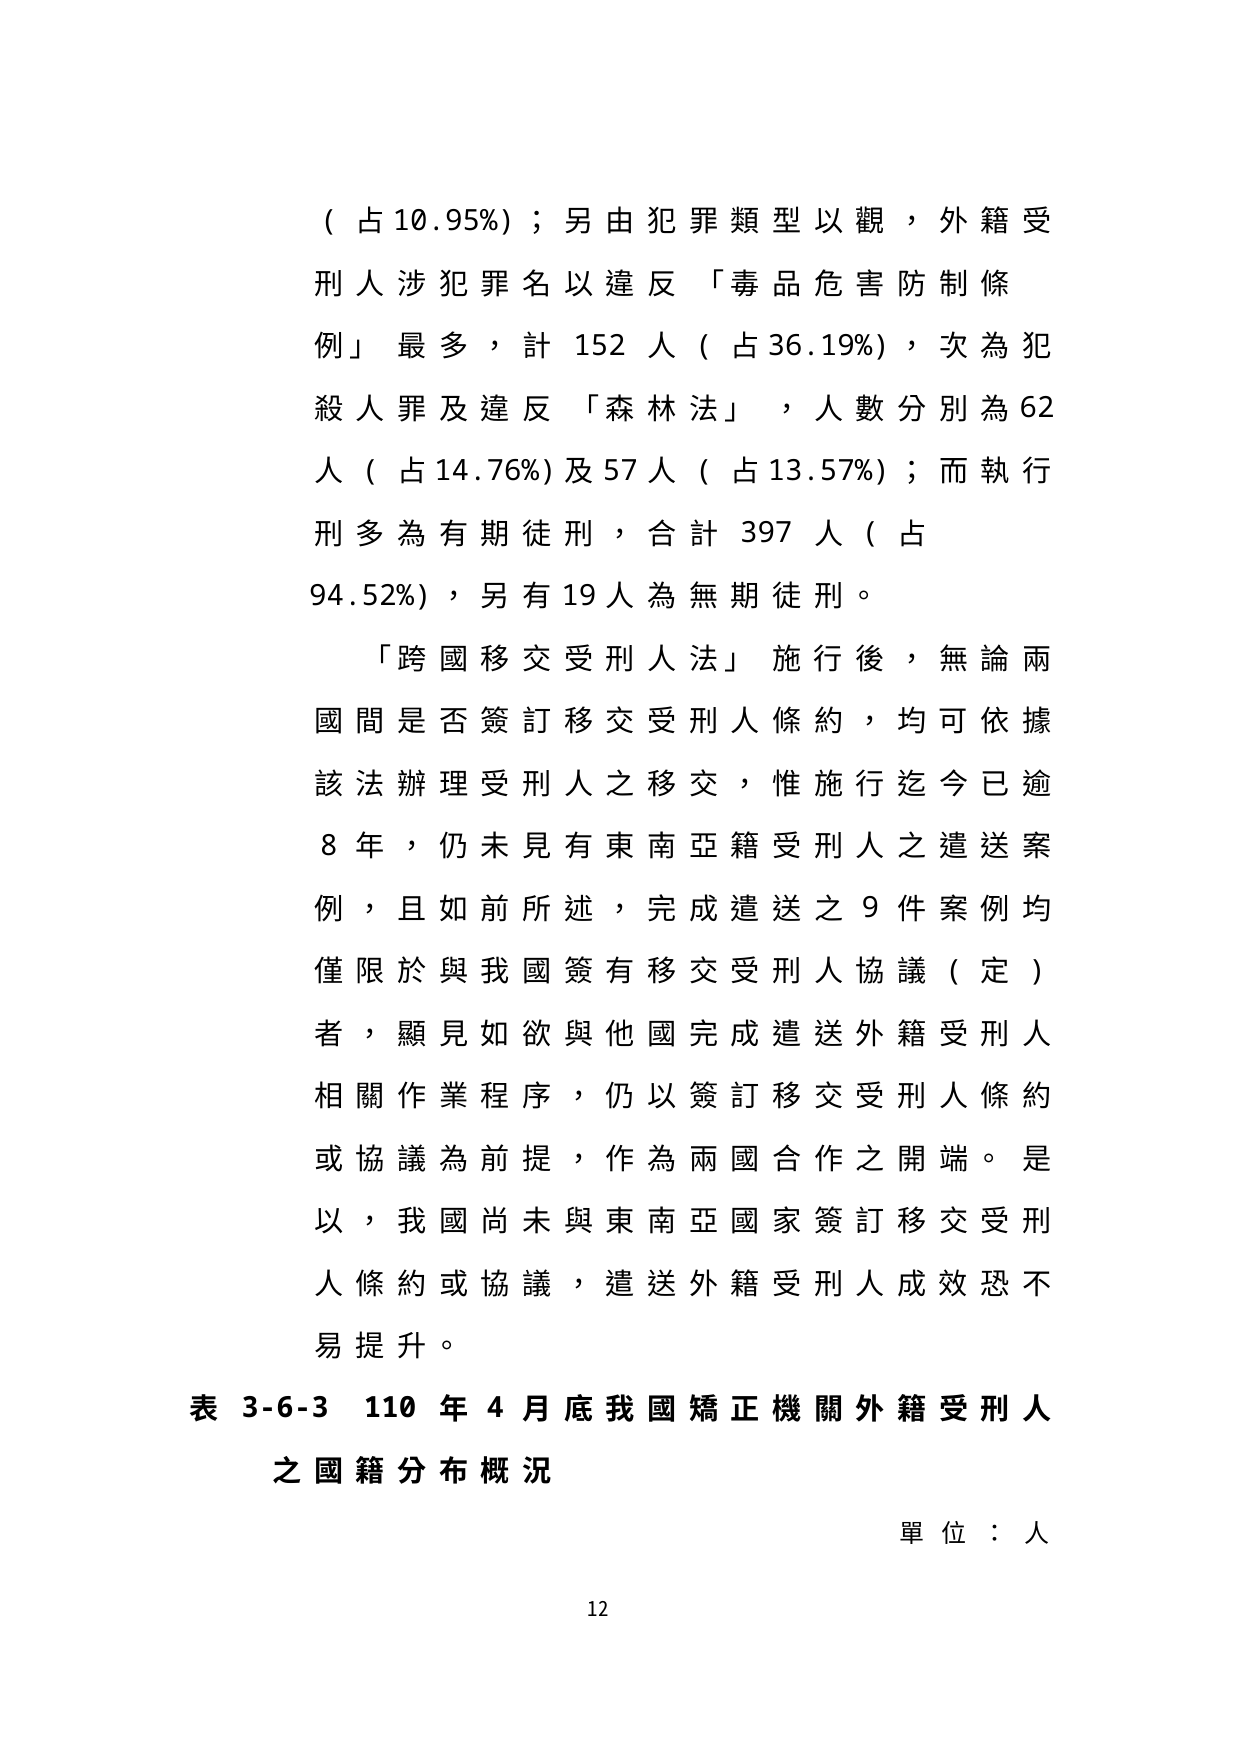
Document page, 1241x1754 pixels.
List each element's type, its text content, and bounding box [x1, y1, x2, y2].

text 105年度至109年度我國矯正機關收容之外籍受刑人(不含大陸、香港及澳門地區人士)分別為362人、359人、381人、389人及412人，自106年度起概呈增加趨勢，截至110年4月底止已達420人，由國籍以觀(詳表3-6-3)，越南籍人數最多，計188人(占44.76%)，其次依序為馬來西亞籍、泰國籍及印尼籍，人數分別為61人(占14.52%)、55人(占13.10%)及46人(占10.95%)；另由犯罪類型以觀，外籍受刑人涉犯罪名以違反「毒品危害防制條例」最多，計152人(占36.19%)，次為犯殺人罪及違反「森林法」，人數分別為62人(占14.76%)及57人(占13.57%)；而執行刑多為有期徒刑，合計397人(占94.52%)，另有19人為無期徒刑。 [271, 177, 1058, 615]
text 單位：人 [183, 1490, 1058, 1552]
text 「跨國移交受刑人法」施行後，無論兩國間是否簽訂移交受刑人條約，均可依據該法辦理受刑人之移交，惟施行迄今已逾8年，仍未見有東南亞籍受刑人之遣送案例，且如前所述，完成遣送之9件案例均僅限於與我國簽有移交受刑人協議(定)者，顯見如欲與他國完成遣送外籍受刑人相關作業程序，仍以簽訂移交受刑人條約或協議為前提，作為兩國合作之開端。是以，我國尚未與東南亞國家簽訂移交受刑人條約或協議，遣送外籍受刑人成效恐不易提升。 [271, 615, 1058, 1365]
text 表3-6-3 110年4月底我國矯正機關外籍受刑人之國籍分布概況 [183, 1365, 1058, 1490]
